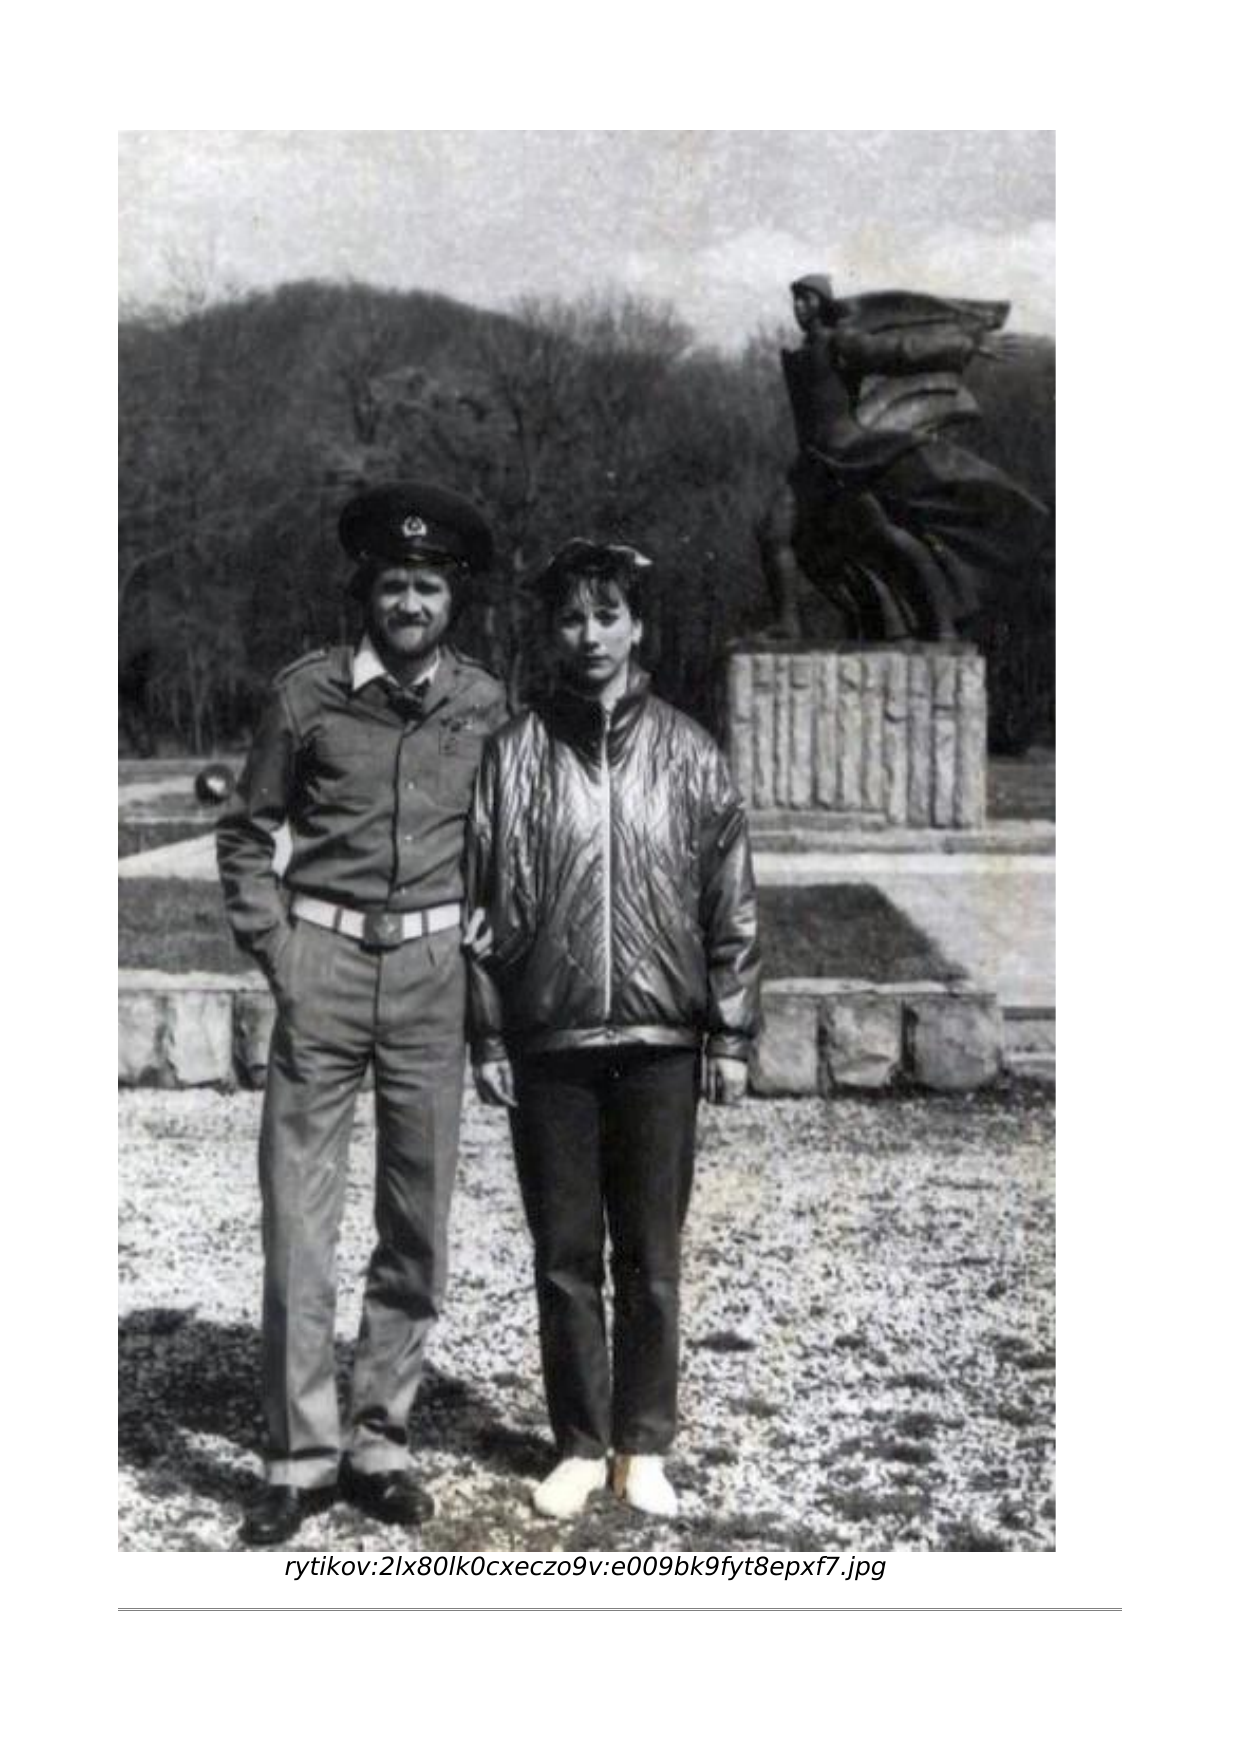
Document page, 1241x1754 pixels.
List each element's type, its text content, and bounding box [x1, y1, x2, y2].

text rytikov:2lx80lk0cxeczo9v:e009bk9fyt8epxf7.jpg [118, 1552, 1056, 1581]
picture [118, 130, 1056, 1552]
